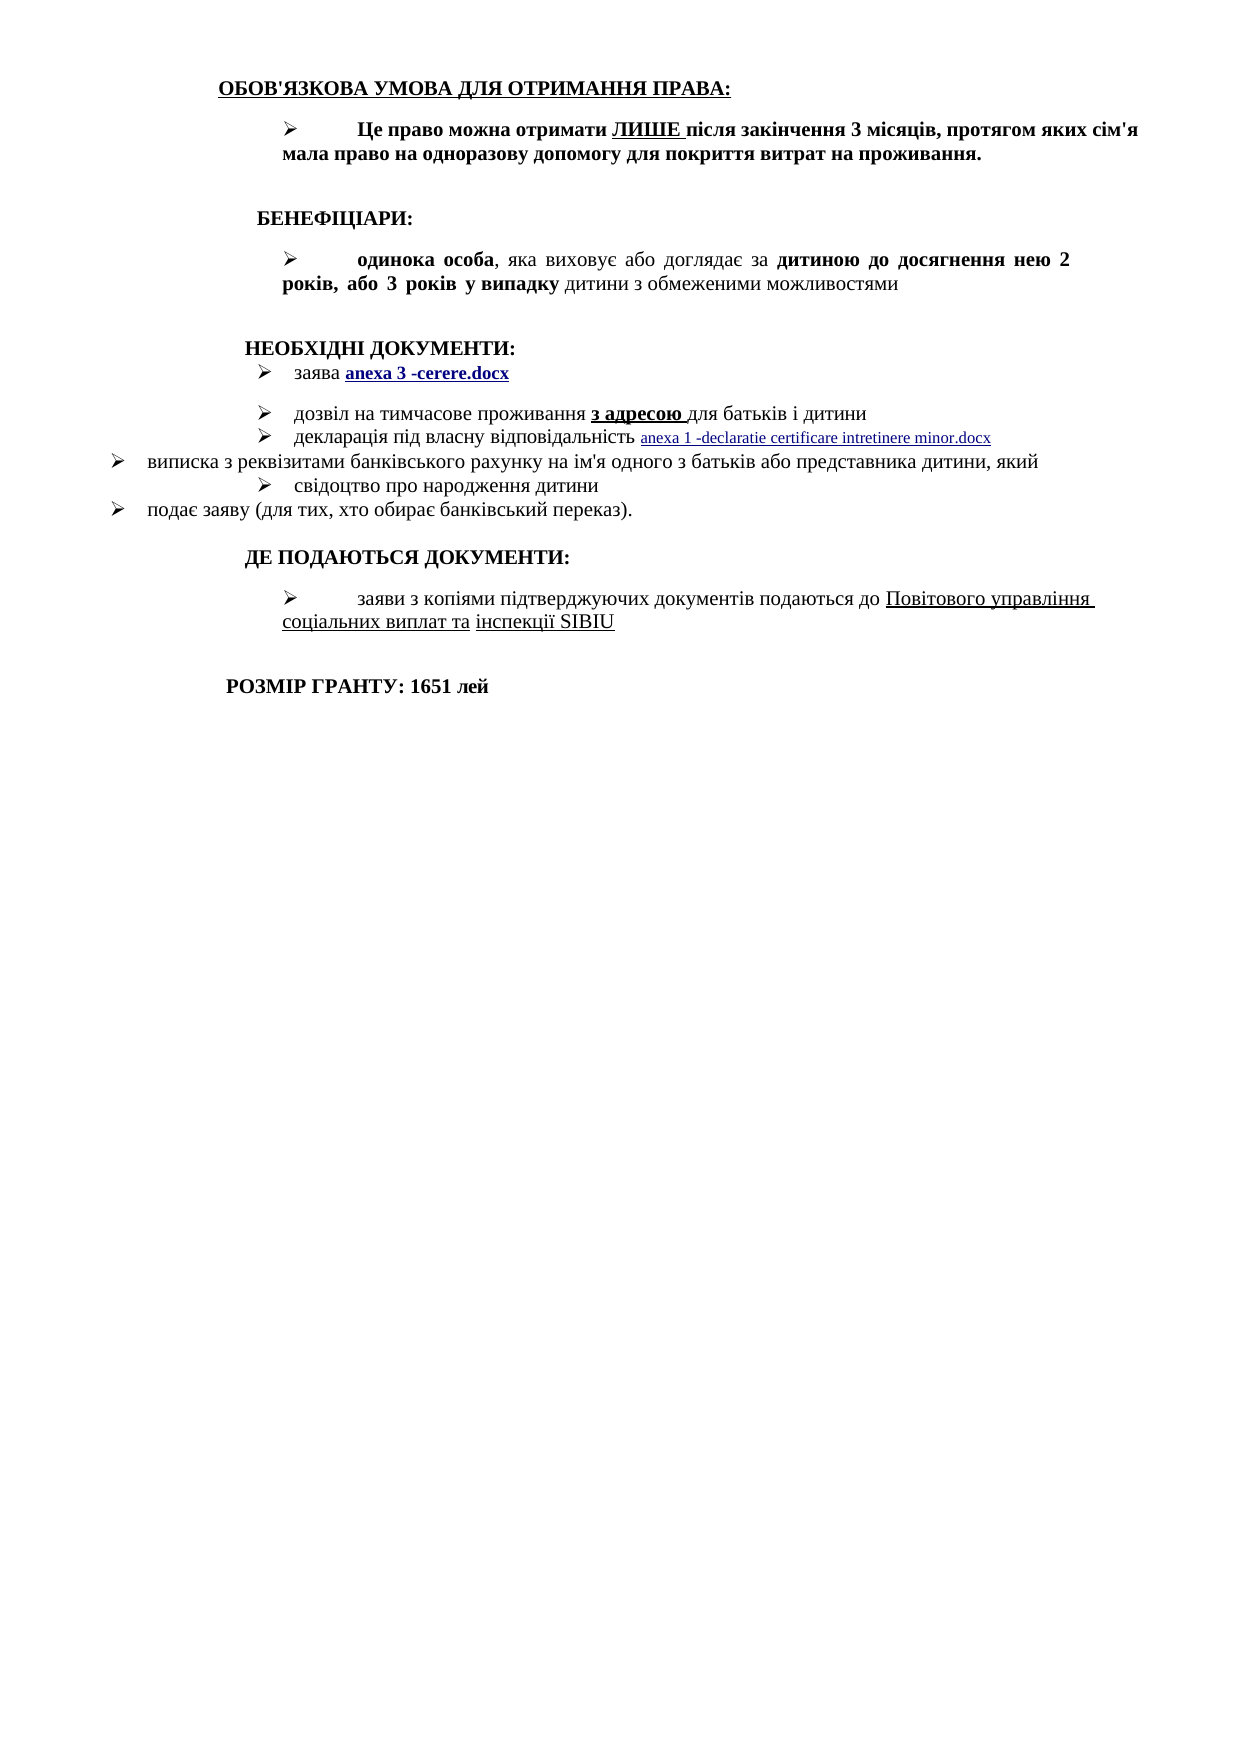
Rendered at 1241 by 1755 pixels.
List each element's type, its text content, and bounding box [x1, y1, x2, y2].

list дозвіл на тимчасове проживання з адресою для батьків і дитини [256, 401, 1182, 425]
list одинока особа, яка виховує або доглядає за дитиною до досягнення нею 2 років, або 3 років у випадку дитини з обмеженими можливостями [282, 247, 1133, 295]
list заяви з копіями підтверджуючих документів подаються до Повітового управління соціальних виплат та інспекції SIBIU [282, 585, 1148, 633]
list Це право можна отримати ЛИШЕ після закінчення 3 місяців, протягом яких сім'я мала право на одноразову допомогу для покриття витрат на проживання. [282, 117, 1148, 165]
list подає заяву (для тих, хто обирає банківський переказ). [109, 497, 1106, 521]
list свідоцтво про народження дитини [256, 473, 1182, 497]
subtitle БЕНЕФІЦІАРИ: [257, 206, 1182, 230]
subtitle НЕОБХІДНІ ДОКУМЕНТИ: [244, 336, 1182, 360]
list виписка з реквізитами банківського рахунку на ім'я одного з батьків або представника дитини, який [109, 448, 1106, 473]
list заява anexa 3 -cerere.docx [256, 360, 1182, 384]
text ОБОВ'ЯЗКОВА УМОВА ДЛЯ ОТРИМАННЯ ПРАВА: [218, 76, 1182, 100]
list декларація під власну відповідальність anexa 1 -declaratie certificare intretinere minor.docx [256, 425, 1182, 448]
subtitle ДЕ ПОДАЮТЬСЯ ДОКУМЕНТИ: [244, 545, 1182, 569]
text РОЗМІР ГРАНТУ: 1651 лей [226, 674, 1182, 698]
